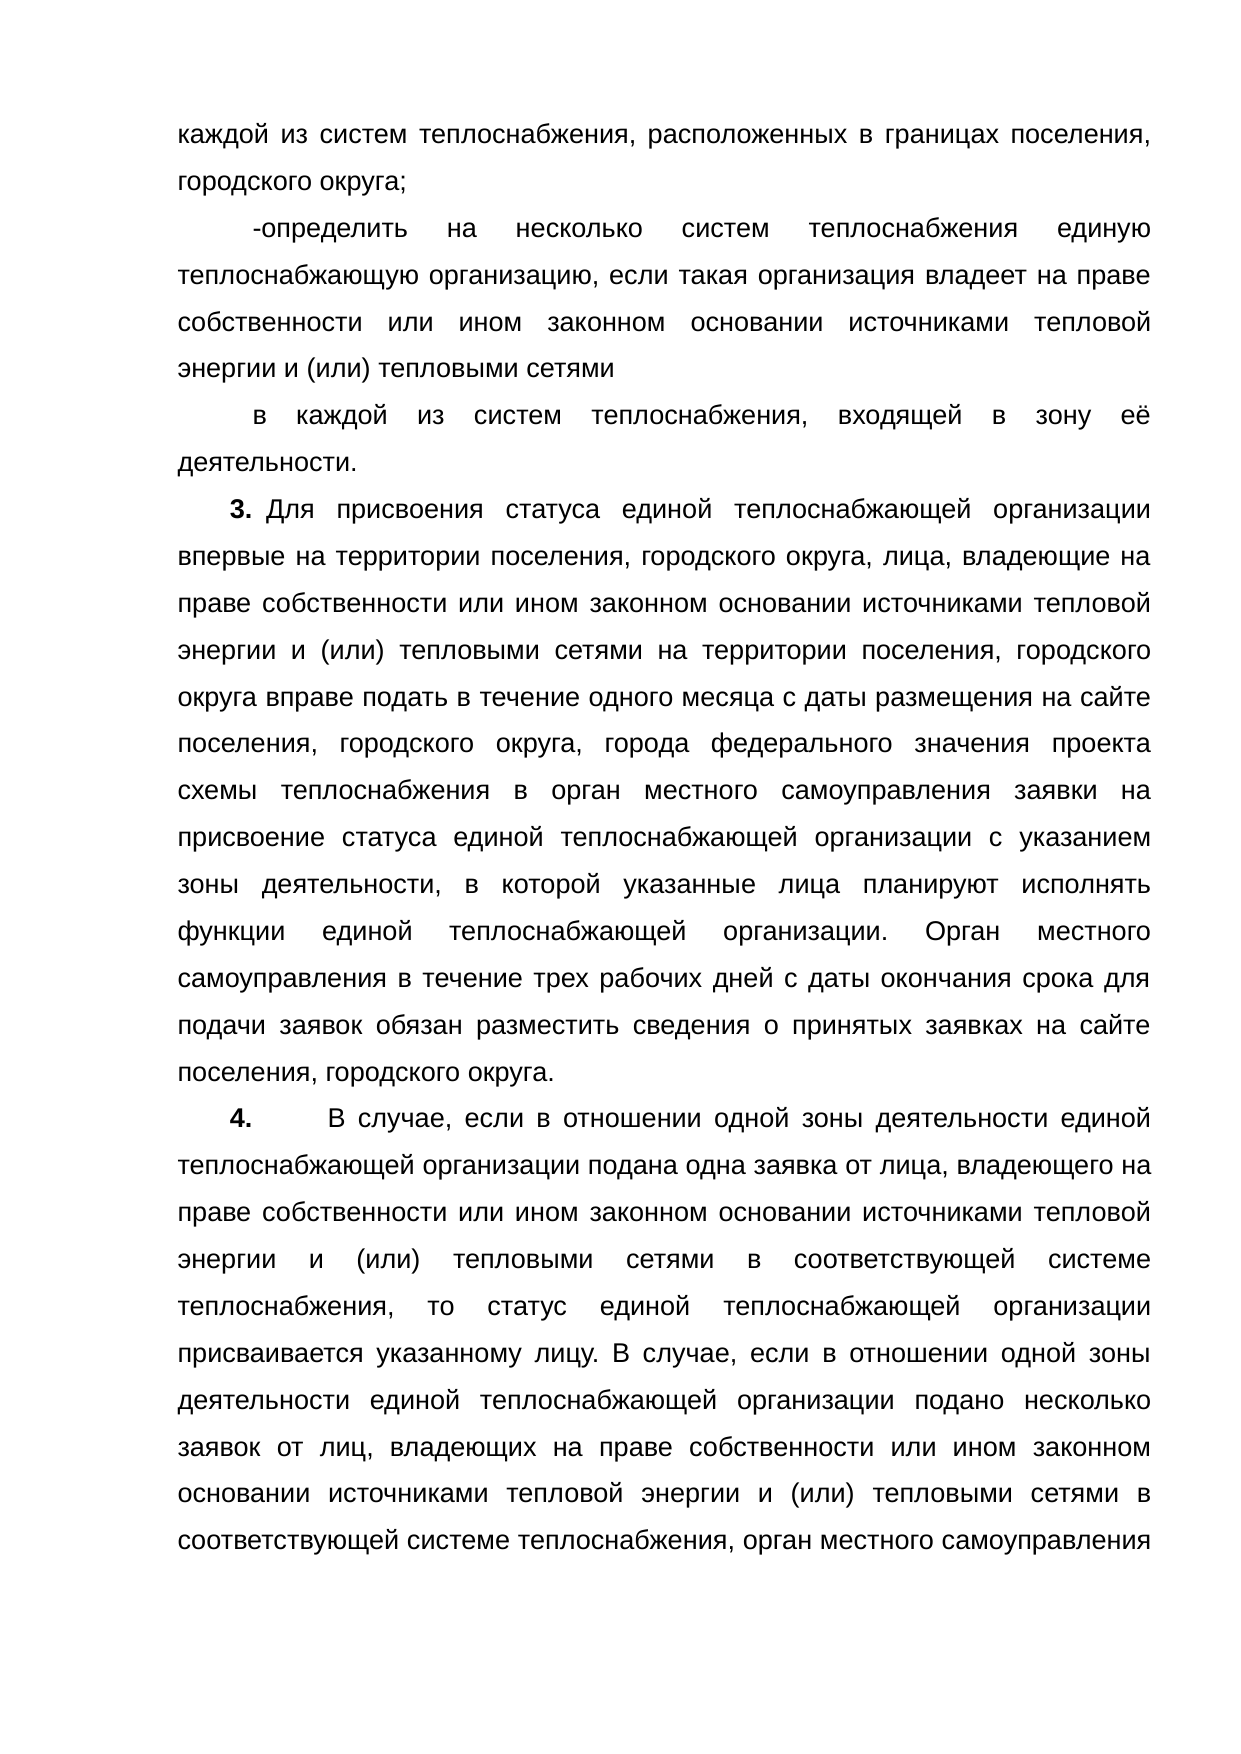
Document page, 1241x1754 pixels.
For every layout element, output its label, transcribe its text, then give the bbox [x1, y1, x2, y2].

list В случае, если в отношении одной зоны деятельности единой теплоснабжающей организации подана одна заявка от лица, владеющего на праве собственности или ином законном основании источниками тепловой энергии и (или) тепловыми сетями в соответствующей системе теплоснабжения, то статус единой теплоснабжающей организации присваивается указанному лицу. В случае, если в отношении одной зоны деятельности единой теплоснабжающей организации подано несколько заявок от лиц, владеющих на праве собственности или ином законном основании источниками тепловой энергии и (или) тепловыми сетями в соответствующей системе теплоснабжения, орган местного самоуправления [177, 1102, 1152, 1556]
text каждой из систем теплоснабжения, расположенных в границах поселения, городского округа; [177, 118, 1152, 196]
text в каждой из систем теплоснабжения, входящей в зону её деятельности. [177, 399, 1152, 477]
list Для присвоения статуса единой теплоснабжающей организации впервые на территории поселения, городского округа, лица, владеющие на праве собственности или ином законном основании источниками тепловой энергии и (или) тепловыми сетями на территории поселения, городского округа вправе подать в течение одного месяца с даты размещения на сайте поселения, городского округа, города федерального значения проекта схемы теплоснабжения в орган местного самоуправления заявки на присвоение статуса единой теплоснабжающей организации с указанием зоны деятельности, в которой указанные лица планируют исполнять функции единой теплоснабжающей организации. Орган местного самоуправления в течение трех рабочих дней с даты окончания срока для подачи заявок обязан разместить сведения о принятых заявках на сайте поселения, городского округа. [177, 493, 1152, 1087]
text -определить на несколько систем теплоснабжения единую теплоснабжающую организацию, если такая организация владеет на праве собственности или ином законном основании источниками тепловой энергии и (или) тепловыми сетями [177, 212, 1152, 384]
